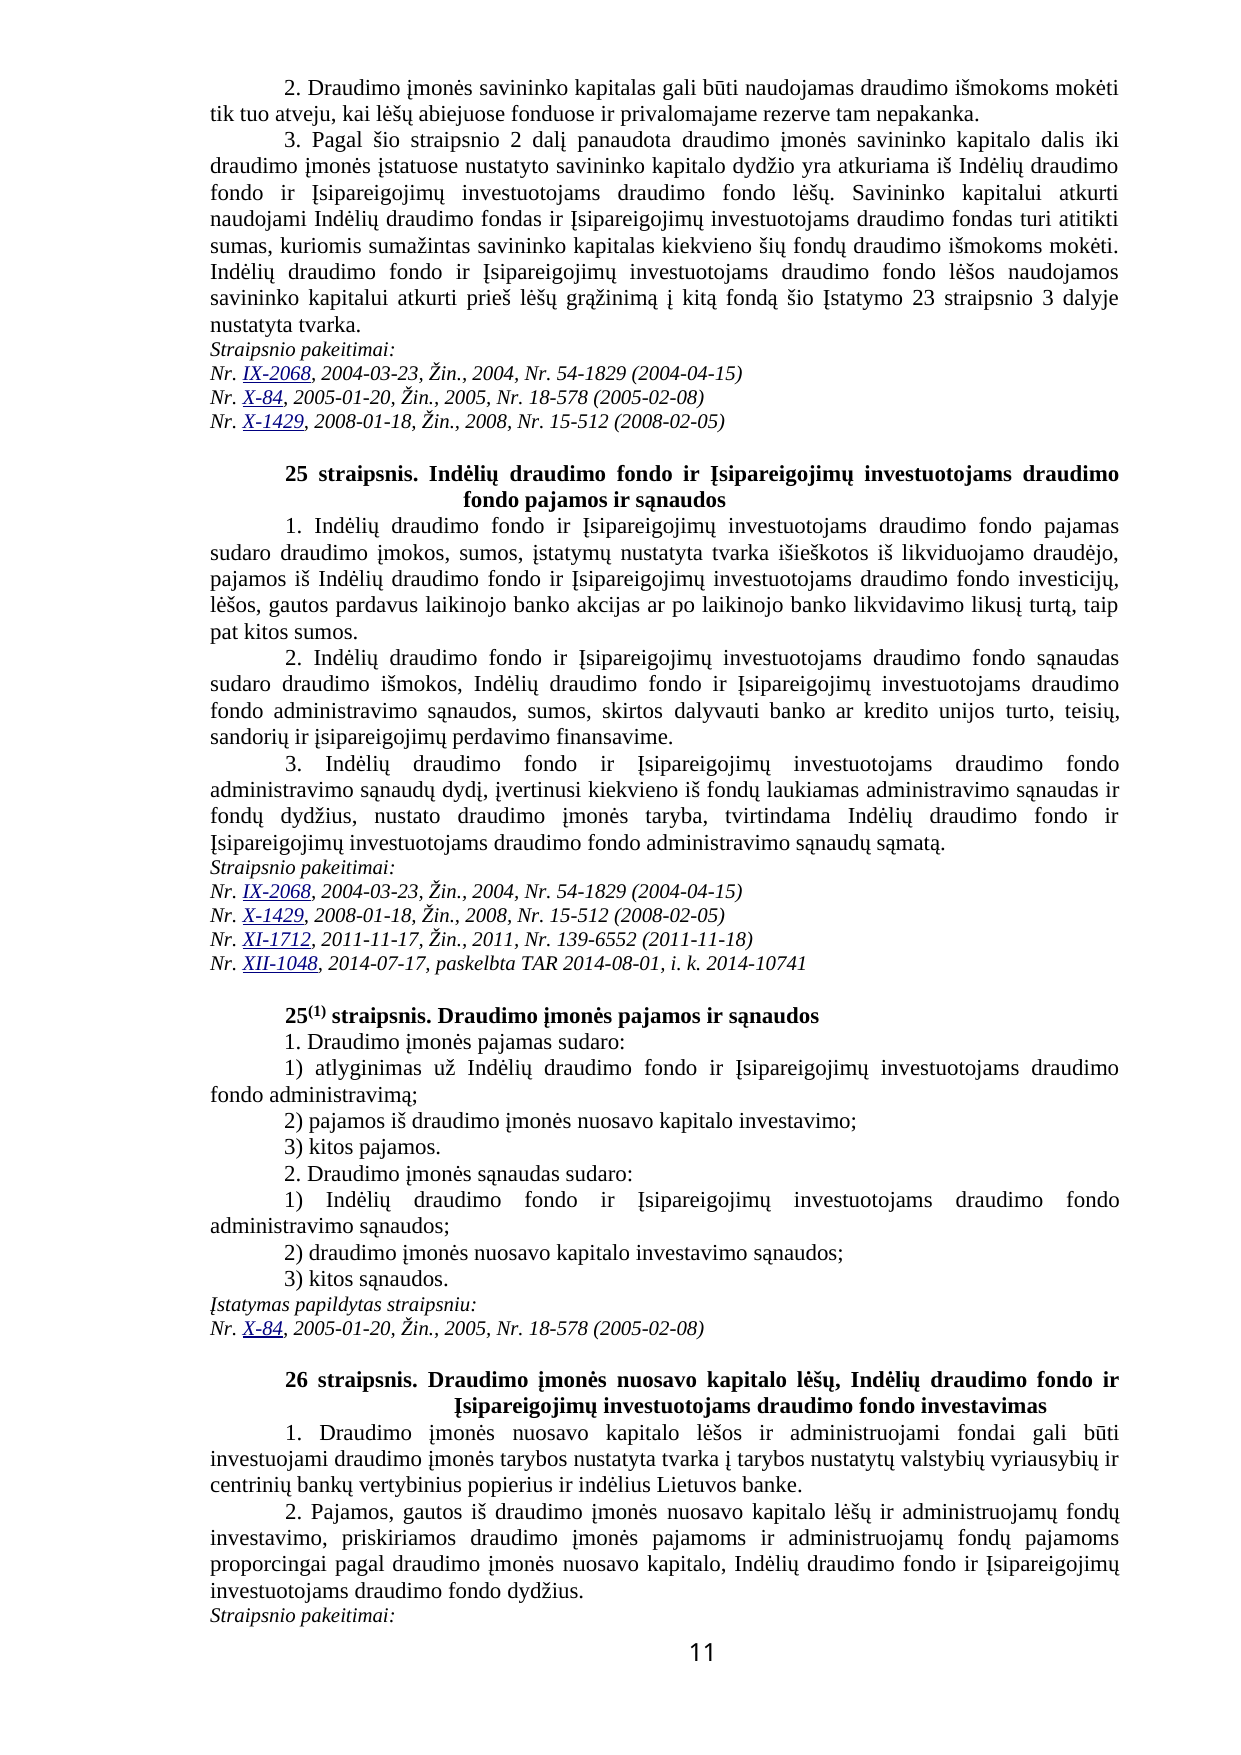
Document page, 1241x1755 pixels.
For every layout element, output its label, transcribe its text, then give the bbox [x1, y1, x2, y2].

text Nr. X-1429, 2008-01-18, Žin., 2008, Nr. 15-512 (2008-02-05) [210, 409, 1120, 433]
text Nr. XII-1048, 2014-07-17, paskelbta TAR 2014-08-01, i. k. 2014-10741 [210, 951, 1120, 975]
text Nr. IX-2068, 2004-03-23, Žin., 2004, Nr. 54-1829 (2004-04-15) [210, 879, 1120, 903]
text 26 straipsnis. Draudimo įmonės nuosavo kapitalo lėšų, Indėlių draudimo fondo ir Įsipareigojimų investuotojams draudimo fondo investavimas [285, 1366, 1120, 1419]
text 1) Indėlių draudimo fondo ir Įsipareigojimų investuotojams draudimo fondo administravimo sąnaudos; [210, 1186, 1120, 1239]
text 3. Pagal šio straipsnio 2 dalį panaudota draudimo įmonės savininko kapitalo dalis iki draudimo įmonės įstatuose nustatyto savininko kapitalo dydžio yra atkuriama iš Indėlių draudimo fondo ir Įsipareigojimų investuotojams draudimo fondo lėšų. Savininko kapitalui atkurti naudojami Indėlių draudimo fondas ir Įsipareigojimų investuotojams draudimo fondas turi atitikti sumas, kuriomis sumažintas savininko kapitalas kiekvieno šių fondų draudimo išmokoms mokėti. Indėlių draudimo fondo ir Įsipareigojimų investuotojams draudimo fondo lėšos naudojamos savininko kapitalui atkurti prieš lėšų grąžinimą į kitą fondą šio Įstatymo 23 straipsnio 3 dalyje nustatyta tvarka. [210, 126, 1120, 337]
text 1. Draudimo įmonės pajamas sudaro: [210, 1028, 1120, 1054]
text 2) pajamos iš draudimo įmonės nuosavo kapitalo investavimo; [210, 1107, 1120, 1133]
text 2. Pajamos, gautos iš draudimo įmonės nuosavo kapitalo lėšų ir administruojamų fondų investavimo, priskiriamos draudimo įmonės pajamoms ir administruojamų fondų pajamoms proporcingai pagal draudimo įmonės nuosavo kapitalo, Indėlių draudimo fondo ir Įsipareigojimų investuotojams draudimo fondo dydžius. [210, 1498, 1120, 1603]
text 3. Indėlių draudimo fondo ir Įsipareigojimų investuotojams draudimo fondo administravimo sąnaudų dydį, įvertinusi kiekvieno iš fondų laukiamas administravimo sąnaudas ir fondų dydžius, nustato draudimo įmonės taryba, tvirtindama Indėlių draudimo fondo ir Įsipareigojimų investuotojams draudimo fondo administravimo sąnaudų sąmatą. [210, 749, 1120, 855]
text Nr. X-84, 2005-01-20, Žin., 2005, Nr. 18-578 (2005-02-08) [210, 385, 1120, 409]
text 1. Indėlių draudimo fondo ir Įsipareigojimų investuotojams draudimo fondo pajamas sudaro draudimo įmokos, sumos, įstatymų nustatyta tvarka išieškotos iš likviduojamo draudėjo, pajamos iš Indėlių draudimo fondo ir Įsipareigojimų investuotojams draudimo fondo investicijų, lėšos, gautos pardavus laikinojo banko akcijas ar po laikinojo banko likvidavimo likusį turtą, taip pat kitos sumos. [210, 512, 1120, 644]
text Nr. X-1429, 2008-01-18, Žin., 2008, Nr. 15-512 (2008-02-05) [210, 903, 1120, 927]
text 2) draudimo įmonės nuosavo kapitalo investavimo sąnaudos; [210, 1239, 1120, 1265]
text Straipsnio pakeitimai: [210, 1603, 1120, 1627]
text 25 straipsnis. Indėlių draudimo fondo ir Įsipareigojimų investuotojams draudimo fondo pajamos ir sąnaudos [285, 460, 1120, 512]
text 3) kitos pajamos. [210, 1133, 1120, 1160]
text Nr. X-84, 2005-01-20, Žin., 2005, Nr. 18-578 (2005-02-08) [210, 1316, 1120, 1340]
text Straipsnio pakeitimai: [210, 855, 1120, 879]
text 2. Draudimo įmonės sąnaudas sudaro: [210, 1160, 1120, 1186]
text Įstatymas papildytas straipsniu: [210, 1292, 1120, 1316]
text 25(1) straipsnis. Draudimo įmonės pajamos ir sąnaudos [210, 1002, 1120, 1028]
text 2. Draudimo įmonės savininko kapitalas gali būti naudojamas draudimo išmokoms mokėti tik tuo atveju, kai lėšų abiejuose fonduose ir privalomajame rezerve tam nepakanka. [210, 73, 1120, 126]
text Nr. IX-2068, 2004-03-23, Žin., 2004, Nr. 54-1829 (2004-04-15) [210, 361, 1120, 385]
text Straipsnio pakeitimai: [210, 337, 1120, 361]
text 2. Indėlių draudimo fondo ir Įsipareigojimų investuotojams draudimo fondo sąnaudas sudaro draudimo išmokos, Indėlių draudimo fondo ir Įsipareigojimų investuotojams draudimo fondo administravimo sąnaudos, sumos, skirtos dalyvauti banko ar kredito unijos turto, teisių, sandorių ir įsipareigojimų perdavimo finansavime. [210, 644, 1120, 749]
text Nr. XI-1712, 2011-11-17, Žin., 2011, Nr. 139-6552 (2011-11-18) [210, 927, 1120, 951]
text 1) atlyginimas už Indėlių draudimo fondo ir Įsipareigojimų investuotojams draudimo fondo administravimą; [210, 1054, 1120, 1107]
text 1. Draudimo įmonės nuosavo kapitalo lėšos ir administruojami fondai gali būti investuojami draudimo įmonės tarybos nustatyta tvarka į tarybos nustatytų valstybių vyriausybių ir centrinių bankų vertybinius popierius ir indėlius Lietuvos banke. [210, 1419, 1120, 1498]
text 3) kitos sąnaudos. [210, 1265, 1120, 1292]
